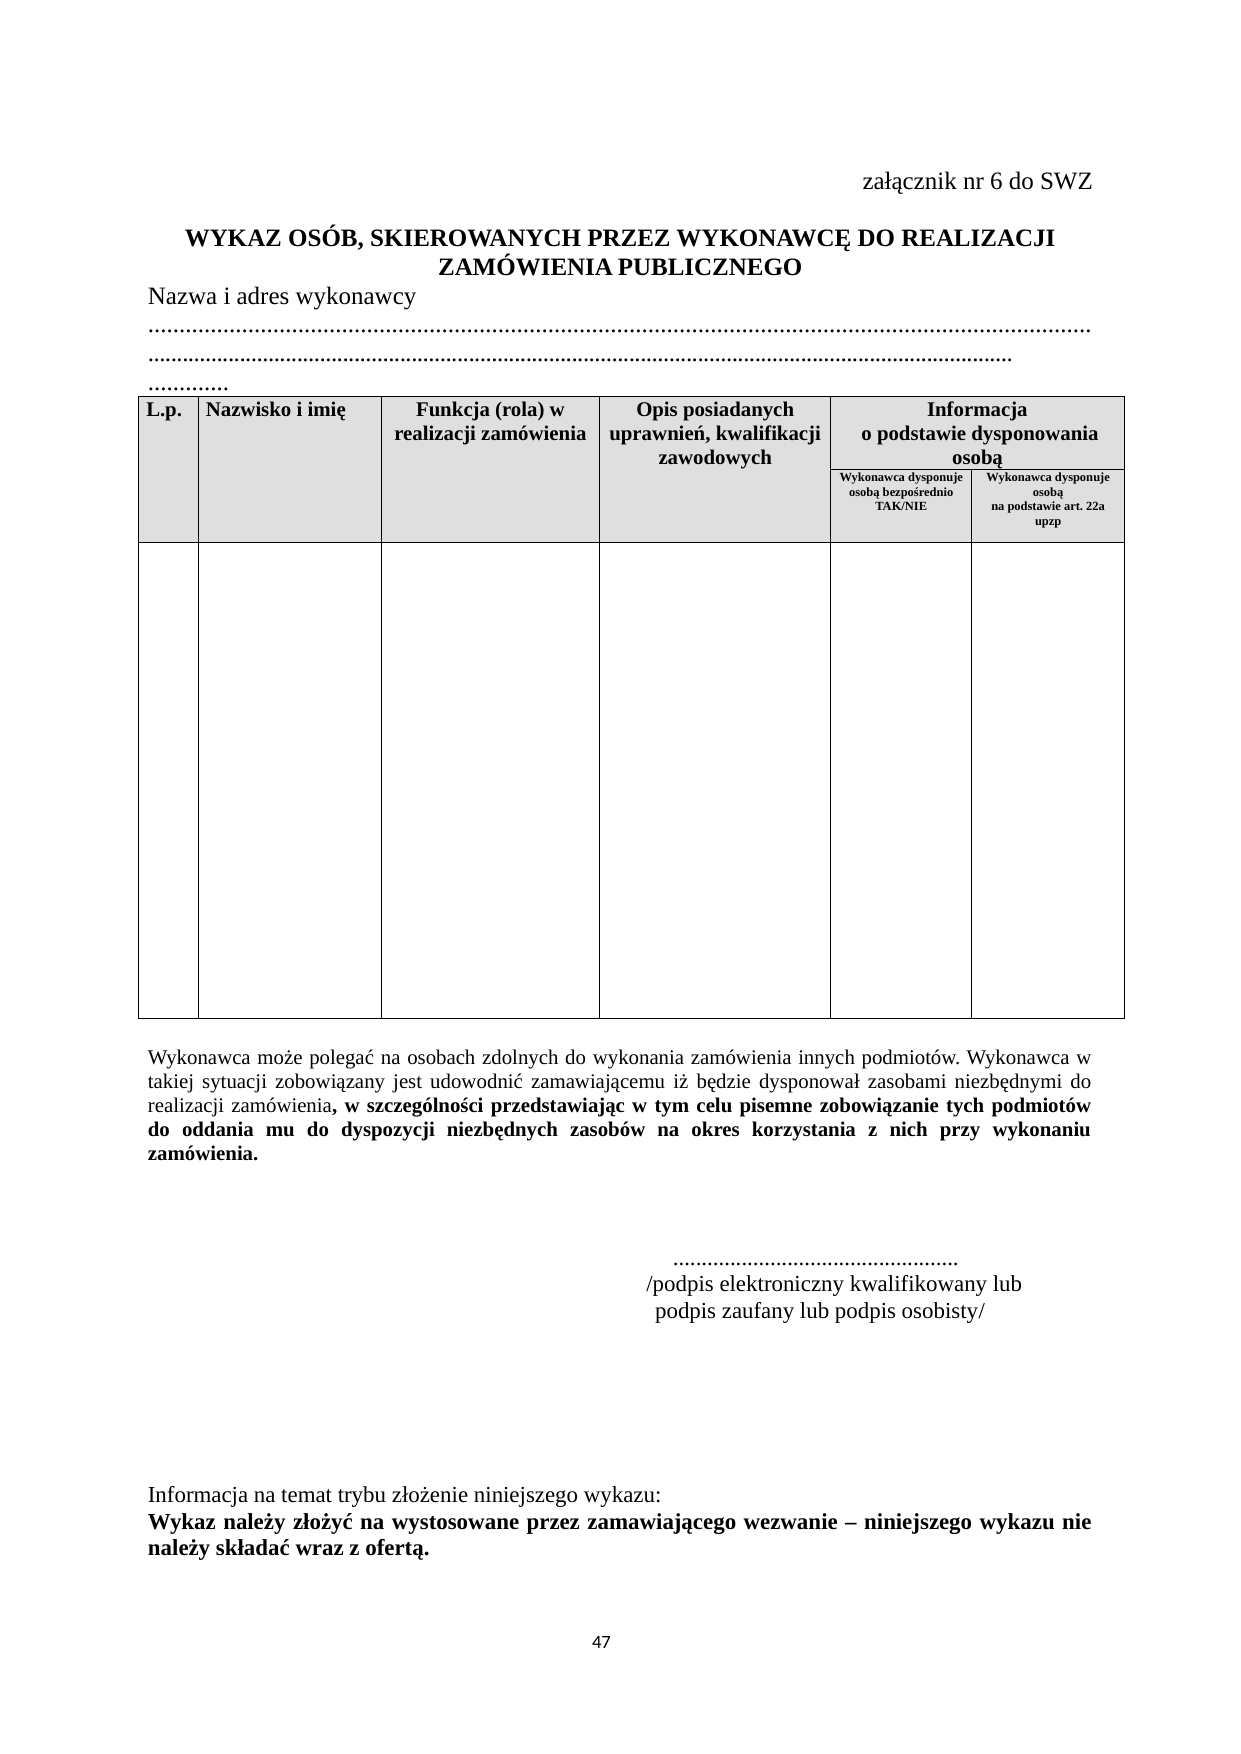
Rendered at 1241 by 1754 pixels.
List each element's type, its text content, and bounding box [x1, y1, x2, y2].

table_cell [972, 543, 1124, 1017]
table_header Funkcja (rola) w realizacji zamówienia [382, 397, 599, 542]
text ............. [148, 367, 1093, 396]
table_header Nazwisko i imię [199, 397, 381, 542]
text załącznik nr 6 do SWZ [811, 166, 1093, 194]
table_cell [831, 543, 971, 1017]
text WYKAZ OSÓB, SKIEROWANYCH PRZEZ WYKONAWCĘ DO REALIZACJI ZAMÓWIENIA PUBLICZNEGO [148, 223, 1093, 281]
table_header L.p. [139, 397, 198, 542]
table_cell [199, 543, 381, 1017]
text ....................................................................................................................................................... [148, 338, 1093, 367]
text Wykaz należy złożyć na wystosowane przez zamawiającego wezwanie – niniejszego wykazu nie należy składać wraz z ofertą. [148, 1508, 1093, 1560]
table_cell Wykonawca dysponuje osobą bezpośrednio TAK/NIE [831, 470, 971, 542]
table_cell [600, 543, 830, 1017]
text Informacja na temat trybu złożenie niniejszego wykazu: [148, 1481, 1093, 1508]
text /podpis elektroniczny kwalifikowany lub [148, 1271, 1093, 1297]
text Wykonawca może polegać na osobach zdolnych do wykonania zamówienia innych podmiotów. Wykonawca w takiej sytuacji zobowiązany jest udowodnić zamawiającemu iż będzie dysponował zasobami niezbędnymi do realizacji zamówienia, w szczególności przedstawiając w tym celu pisemne zobowiązanie tych podmiotów do oddania mu do dyspozycji niezbędnych zasobów na okres korzystania z nich przy wykonaniu zamówienia. [148, 1045, 1093, 1165]
table_cell [382, 543, 599, 1017]
text ....................................................................................................................................................... [148, 309, 1093, 338]
text podpis zaufany lub podpis osobisty/ [148, 1297, 1093, 1323]
table_cell [139, 543, 198, 1017]
text .................................................. [148, 1244, 1093, 1271]
table_header Informacja o podstawie dysponowania osobą [831, 397, 1124, 469]
table_cell Wykonawca dysponuje osobą na podstawie art. 22a upzp [972, 470, 1124, 542]
text Nazwa i adres wykonawcy [148, 281, 1093, 309]
table_header Opis posiadanych uprawnień, kwalifikacji zawodowych [600, 397, 830, 542]
